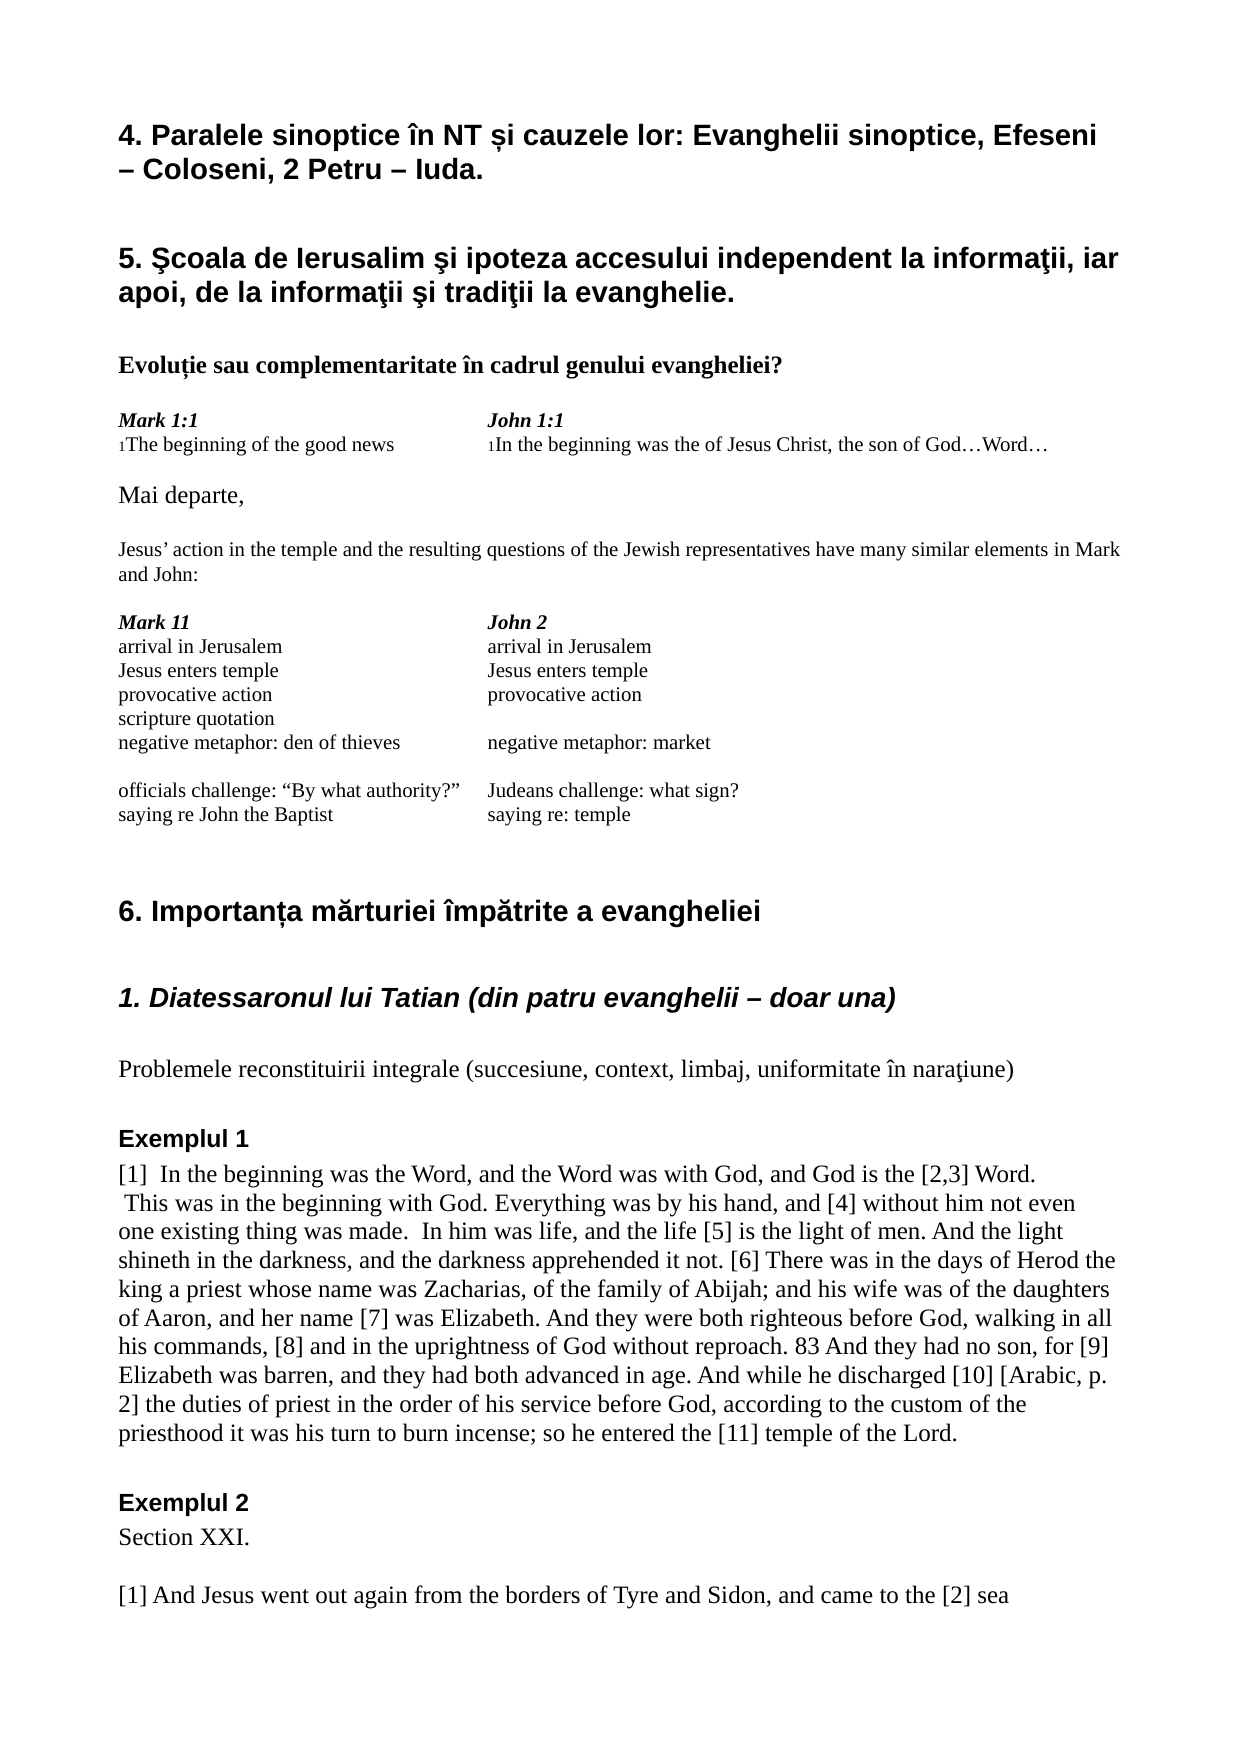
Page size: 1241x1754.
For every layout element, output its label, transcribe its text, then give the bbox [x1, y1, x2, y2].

text shineth in the darkness, and the darkness apprehended it not. [6] There was in the days of Herod the king a priest whose name was Zacharias, of the family of Abijah; and his wife was of the daughters of Aaron, and her name [7] was Elizabeth. And they were both righteous before God, walking in all his commands, [8] and in the uprightness of God without reproach. 83 And they had no son, for [9] Elizabeth was barren, and they had both advanced in age. And while he discharged [10] [Arabic, p. 2] the duties of priest in the order of his service before God, according to the custom of the priesthood it was his turn to burn incense; so he entered the [11] temple of the Lord. [118, 1245, 1122, 1446]
text one existing thing was made. In him was life, and the life [5] is the light of men. And the light [118, 1216, 1122, 1245]
text Evoluție sau complementaritate în cadrul genului evangheliei? [118, 350, 1122, 379]
subtitle 1. Diatessaronul lui Tatian (din patru evanghelii – doar una) [118, 981, 1122, 1013]
text [1] In the beginning was the Word, and the Word was with God, and God is the [2,3] Word. [118, 1159, 1122, 1188]
text 1The beginning of the good news 1In the beginning was the of Jesus Christ, the son of God…Word… [118, 432, 1122, 456]
text Section XXI. [118, 1522, 1122, 1551]
text [1] And Jesus went out again from the borders of Tyre and Sidon, and came to the [2] sea [118, 1580, 1122, 1609]
text Jesus enters temple Jesus enters temple [118, 658, 1122, 682]
subtitle Exemplul 1 [118, 1124, 1122, 1153]
text officials challenge: “By what authority?” Judeans challenge: what sign? [118, 778, 1122, 802]
subtitle 4. Paralele sinoptice în NT și cauzele lor: Evanghelii sinoptice, Efeseni – Coloseni, 2 Petru – Iuda. [118, 118, 1122, 186]
subtitle Exemplul 2 [118, 1488, 1122, 1516]
text Jesus’ action in the temple and the resulting questions of the Jewish representatives have many similar elements in Mark and John: [118, 537, 1122, 586]
text saying re John the Baptist saying re: temple [118, 802, 1122, 826]
text This was in the beginning with God. Everything was by his hand, and [4] without him not even [118, 1188, 1122, 1216]
text Problemele reconstituirii integrale (succesiune, context, limbaj, uniformitate în naraţiune) [118, 1054, 1122, 1083]
text Mark 1:1 John 1:1 [118, 408, 1122, 432]
subtitle 5. Şcoala de Ierusalim şi ipoteza accesului independent la informaţii, iar apoi, de la informaţii şi tradiţii la evanghelie. [118, 241, 1122, 309]
text Mai departe, [118, 480, 1122, 509]
text negative metaphor: den of thieves negative metaphor: market [118, 730, 1122, 754]
subtitle 6. Importanța mărturiei împătrite a evangheliei [118, 893, 1122, 927]
text Mark 11 John 2 [118, 609, 1122, 634]
text arrival in Jerusalem arrival in Jerusalem [118, 634, 1122, 658]
text provocative action provocative action [118, 682, 1122, 706]
text scripture quotation [118, 706, 1122, 730]
